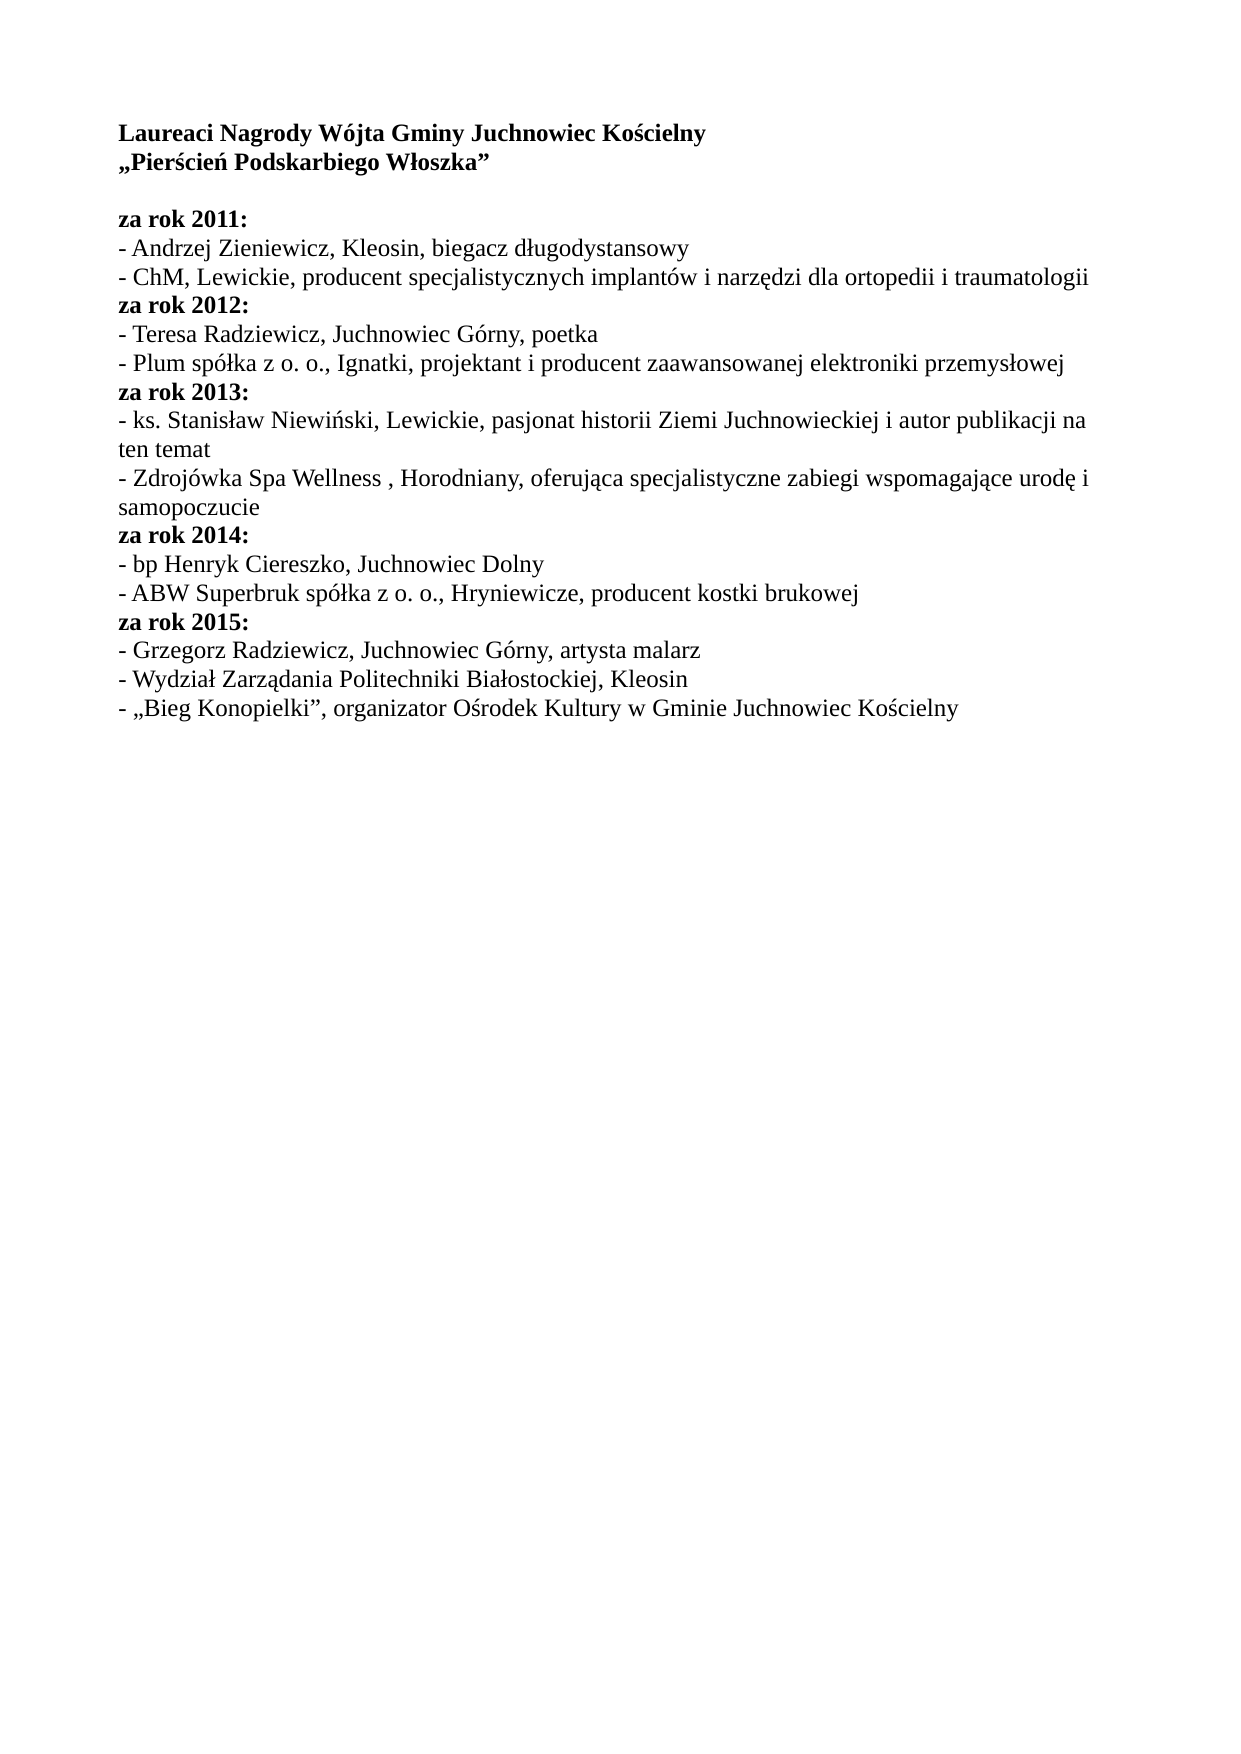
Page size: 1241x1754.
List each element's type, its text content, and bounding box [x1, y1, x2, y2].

text - Andrzej Zieniewicz, Kleosin, biegacz długodystansowy [118, 233, 1122, 262]
text - Teresa Radziewicz, Juchnowiec Górny, poetka [118, 319, 1122, 348]
text - bp Henryk Ciereszko, Juchnowiec Dolny [118, 549, 1122, 578]
text - Grzegorz Radziewicz, Juchnowiec Górny, artysta malarz [118, 636, 1122, 664]
text za rok 2011: [118, 204, 1122, 233]
text - „Bieg Konopielki”, organizator Ośrodek Kultury w Gminie Juchnowiec Kościelny [118, 693, 1122, 722]
text - ABW Superbruk spółka z o. o., Hryniewicze, producent kostki brukowej [118, 578, 1122, 607]
text - ChM, Lewickie, producent specjalistycznych implantów i narzędzi dla ortopedii i traumatologii [118, 262, 1122, 291]
text - Zdrojówka Spa Wellness , Horodniany, oferująca specjalistyczne zabiegi wspomagające urodę i samopoczucie [118, 463, 1122, 521]
text za rok 2013: [118, 377, 1122, 406]
text - Plum spółka z o. o., Ignatki, projektant i producent zaawansowanej elektroniki przemysłowej [118, 348, 1122, 377]
text za rok 2012: [118, 291, 1122, 319]
text Laureaci Nagrody Wójta Gminy Juchnowiec Kościelny „Pierścień Podskarbiego Włoszka” [118, 118, 1122, 176]
text - Wydział Zarządania Politechniki Białostockiej, Kleosin [118, 664, 1122, 693]
text - ks. Stanisław Niewiński, Lewickie, pasjonat historii Ziemi Juchnowieckiej i autor publikacji na ten temat [118, 406, 1122, 463]
text za rok 2014: [118, 521, 1122, 549]
text za rok 2015: [118, 607, 1122, 636]
